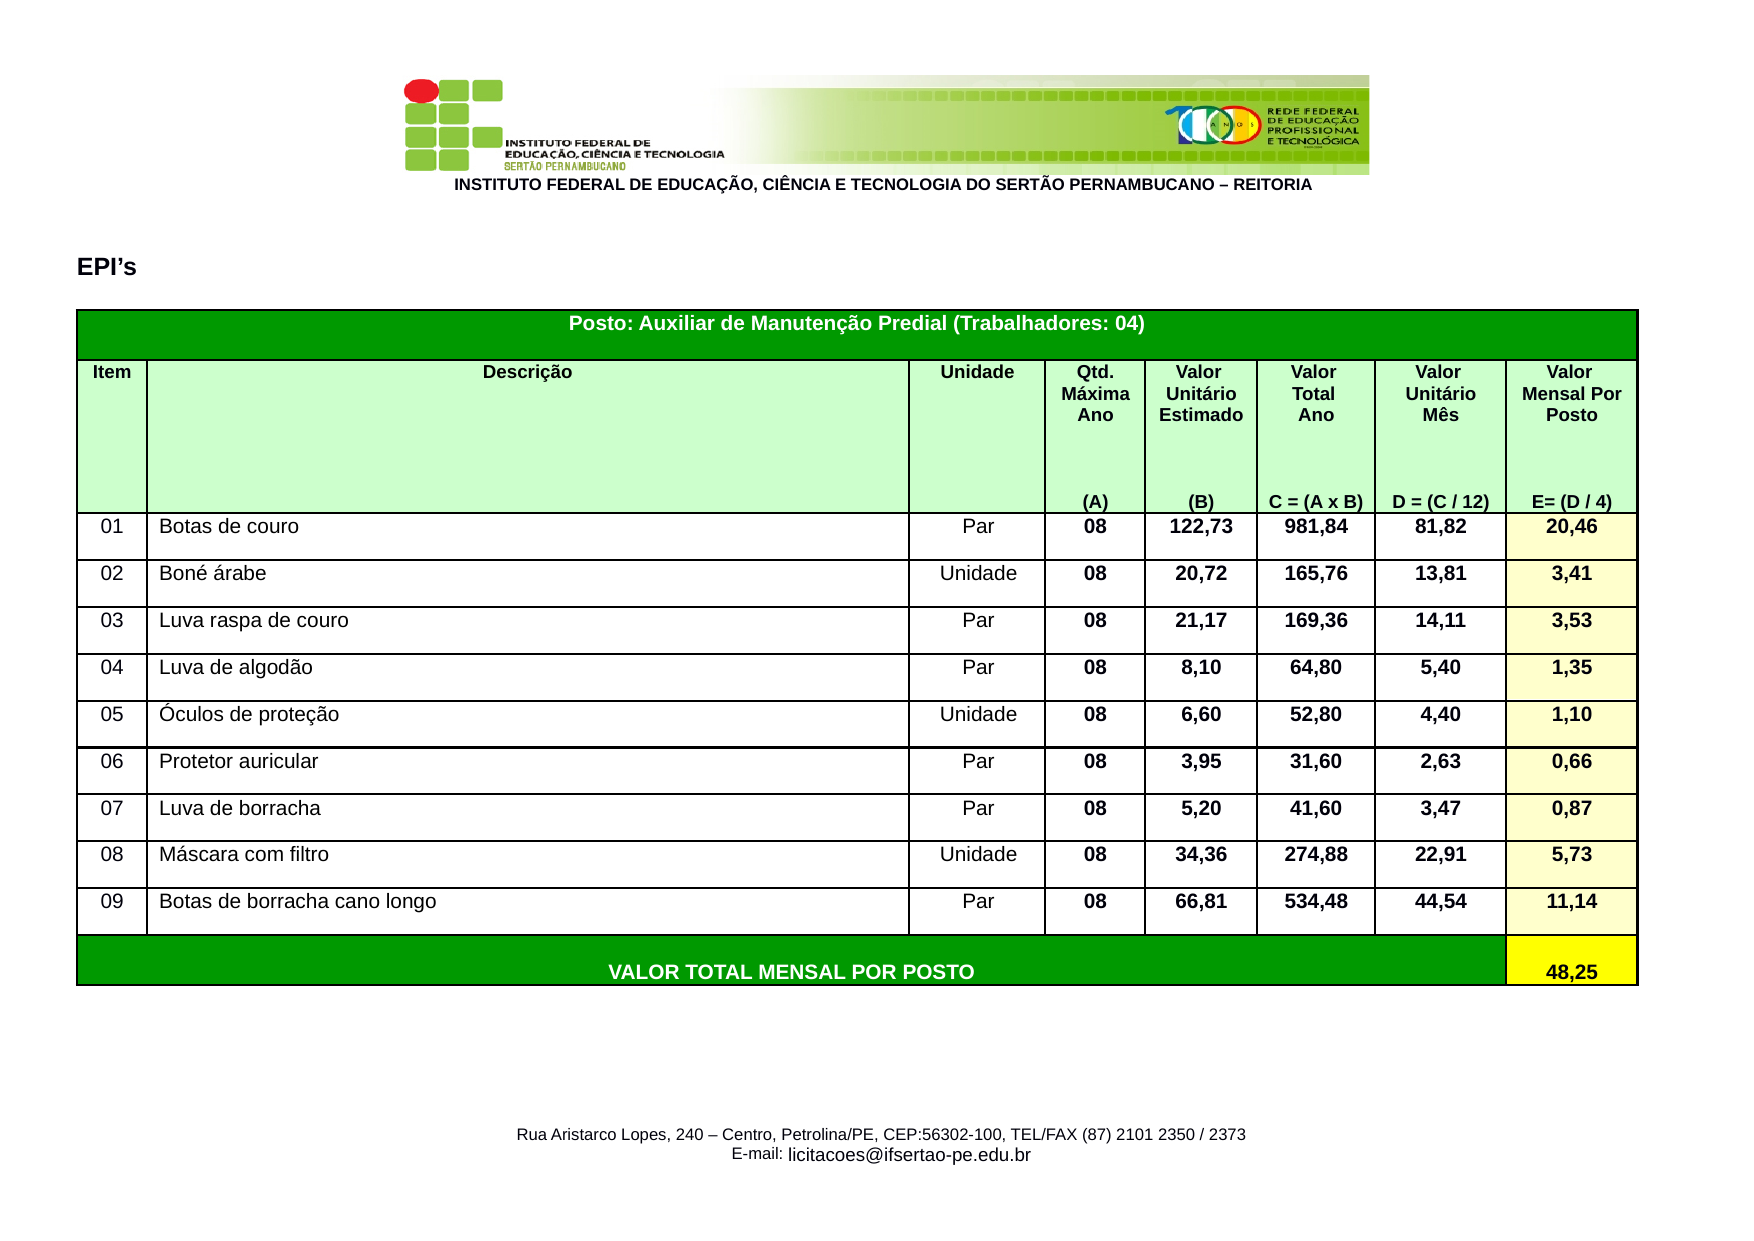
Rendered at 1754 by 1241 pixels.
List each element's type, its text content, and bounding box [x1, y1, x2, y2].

table_cell 8,10 [1146, 655, 1256, 699]
table_cell 3,41 [1507, 561, 1636, 606]
table_cell Par [910, 889, 1044, 934]
table_cell Unidade [910, 361, 1044, 512]
table_cell 11,14 [1507, 889, 1636, 934]
table_cell Valor Total Ano C = (A x B) [1258, 361, 1374, 512]
table_cell 52,80 [1258, 702, 1374, 746]
table_cell 08 [1046, 655, 1144, 699]
table_cell 5,40 [1376, 655, 1505, 699]
table_cell 169,36 [1258, 608, 1374, 653]
table_cell 20,46 [1507, 514, 1636, 559]
table_cell Par [910, 655, 1044, 699]
table_cell 0,87 [1507, 795, 1636, 840]
table_cell Unidade [910, 702, 1044, 746]
table_cell Par [910, 514, 1044, 559]
table_cell 122,73 [1146, 514, 1256, 559]
table_cell 31,60 [1258, 749, 1374, 793]
table_cell 07 [78, 795, 146, 840]
table_cell 66,81 [1146, 889, 1256, 934]
table_cell 08 [1046, 702, 1144, 746]
picture [393, 75, 1370, 175]
table_cell 22,91 [1376, 842, 1505, 887]
table_cell 03 [78, 608, 146, 653]
table_cell 981,84 [1258, 514, 1374, 559]
subtitle EPI’s [77, 252, 1686, 280]
table_cell 08 [1046, 889, 1144, 934]
table_cell 02 [78, 561, 146, 606]
table_cell 09 [78, 889, 146, 934]
table_cell 48,25 [1507, 936, 1636, 984]
table_cell Valor Mensal Por Posto E= (D / 4) [1507, 361, 1636, 512]
table_cell 81,82 [1376, 514, 1505, 559]
table_cell 4,40 [1376, 702, 1505, 746]
table_cell 2,63 [1376, 749, 1505, 793]
table_header Posto: Auxiliar de Manutenção Predial (Trabalhadores: 04) [78, 311, 1636, 359]
table_cell VALOR TOTAL MENSAL POR POSTO [78, 936, 1505, 984]
table_cell 13,81 [1376, 561, 1505, 606]
table_cell Botas de borracha cano longo [148, 889, 908, 934]
table_cell Botas de couro [148, 514, 908, 559]
table_cell 34,36 [1146, 842, 1256, 887]
table_cell 14,11 [1376, 608, 1505, 653]
table_cell 08 [78, 842, 146, 887]
table_cell Máscara com filtro [148, 842, 908, 887]
table_cell 1,10 [1507, 702, 1636, 746]
table_cell Valor Unitário Estimado (B) [1146, 361, 1256, 512]
table_cell Boné árabe [148, 561, 908, 606]
table_cell 08 [1046, 561, 1144, 606]
table_cell 3,95 [1146, 749, 1256, 793]
table_cell 44,54 [1376, 889, 1505, 934]
table_cell 08 [1046, 608, 1144, 653]
table_cell 274,88 [1258, 842, 1374, 887]
table_cell Luva de algodão [148, 655, 908, 699]
table_cell 6,60 [1146, 702, 1256, 746]
table_cell 04 [78, 655, 146, 699]
table_cell Qtd. Máxima Ano (A) [1046, 361, 1144, 512]
table_cell Unidade [910, 561, 1044, 606]
table_cell Unidade [910, 842, 1044, 887]
table_cell 01 [78, 514, 146, 559]
table_cell 08 [1046, 842, 1144, 887]
table_cell 08 [1046, 749, 1144, 793]
table_cell 165,76 [1258, 561, 1374, 606]
table_cell 06 [78, 749, 146, 793]
table_cell 3,53 [1507, 608, 1636, 653]
table_cell Luva de borracha [148, 795, 908, 840]
table_cell Óculos de proteção [148, 702, 908, 746]
table_cell 5,73 [1507, 842, 1636, 887]
table_cell 0,66 [1507, 749, 1636, 793]
table_cell 64,80 [1258, 655, 1374, 699]
table_cell Par [910, 608, 1044, 653]
table_cell Par [910, 795, 1044, 840]
table_cell 41,60 [1258, 795, 1374, 840]
table_cell 21,17 [1146, 608, 1256, 653]
table_cell Item [78, 361, 146, 512]
table_cell 08 [1046, 795, 1144, 840]
table_cell 20,72 [1146, 561, 1256, 606]
table_cell 5,20 [1146, 795, 1256, 840]
table_cell Par [910, 749, 1044, 793]
table_cell Valor Unitário Mês D = (C / 12) [1376, 361, 1505, 512]
table_cell 3,47 [1376, 795, 1505, 840]
table_cell Descrição [148, 361, 908, 512]
table_cell 1,35 [1507, 655, 1636, 699]
table_cell Luva raspa de couro [148, 608, 908, 653]
table_cell Protetor auricular [148, 749, 908, 793]
table_cell 534,48 [1258, 889, 1374, 934]
table_cell 05 [78, 702, 146, 746]
table_cell 08 [1046, 514, 1144, 559]
